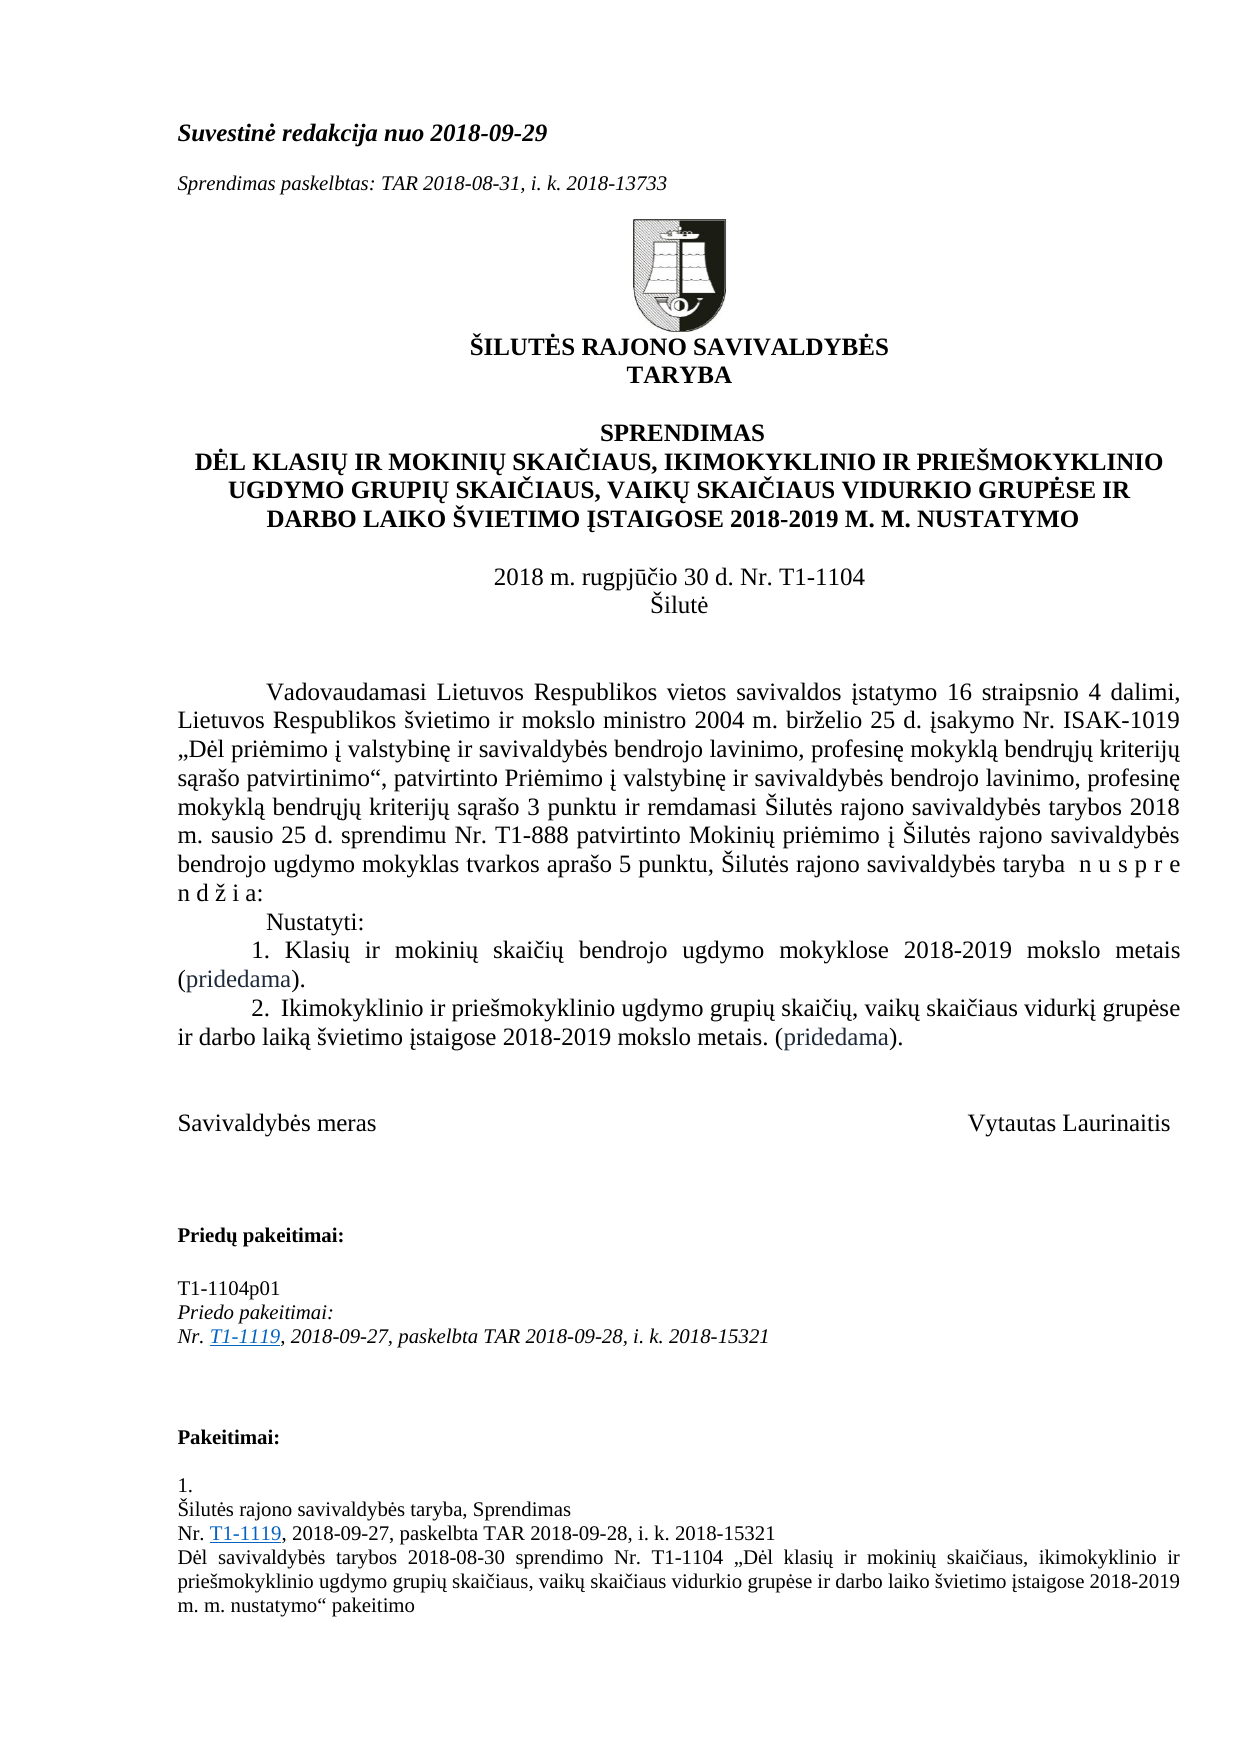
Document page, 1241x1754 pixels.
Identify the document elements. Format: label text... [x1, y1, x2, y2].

text Nr. T1-1119, 2018-09-27, paskelbta TAR 2018-09-28, i. k. 2018-15321 [177, 1324, 1181, 1348]
text Šilutės rajono savivaldybėS [177, 332, 1181, 360]
text Priedo pakeitimai: [177, 1300, 1181, 1324]
text Šilutės rajono savivaldybės taryba, Sprendimas [177, 1497, 1181, 1521]
text 1. [177, 1473, 1181, 1497]
text Nustatyti: [177, 907, 1181, 935]
text Nr. T1-1119, 2018-09-27, paskelbta TAR 2018-09-28, i. k. 2018-15321 [177, 1521, 1181, 1545]
text Sprendimas paskelbtas: TAR 2018-08-31, i. k. 2018-13733 [177, 171, 1181, 195]
text T1-1104p01 [177, 1276, 1181, 1300]
text dėl Klasių IR mokinių SKAIČIAUS, ikimokyklinio IR priešmokyklinio ugdymo grupių SKAIČIAUS, VAIKŲ skaičiaus vidurkio GRUPĖSE IR darbo laiko ŠVIETIMO ĮSTAIGOSE 2018-2019 M. M. NUSTATYMO [177, 447, 1181, 533]
text Savivaldybės meras Vytautas Laurinaitis [177, 1108, 1181, 1137]
text Šilutė [177, 590, 1181, 619]
text Vadovaudamasi Lietuvos Respublikos vietos savivaldos įstatymo 16 straipsnio 4 dalimi, Lietuvos Respublikos švietimo ir mokslo ministro 2004 m. birželio 25 d. įsakymo Nr. ISAK-1019 „Dėl priėmimo į valstybinę ir savivaldybės bendrojo lavinimo, profesinę mokyklą bendrųjų kriterijų sąrašo patvirtinimo“, patvirtinto Priėmimo į valstybinę ir savivaldybės bendrojo lavinimo, profesinę mokyklą bendrųjų kriterijų sąrašo 3 punktu ir remdamasi Šilutės rajono savivaldybės tarybos 2018 m. sausio 25 d. sprendimu Nr. T1-888 patvirtinto Mokinių priėmimo į Šilutės rajono savivaldybės bendrojo ugdymo mokyklas tvarkos aprašo 5 punktu, Šilutės rajono savivaldybės taryba n u s p r e n d ž i a: [177, 677, 1181, 907]
text 2. Ikimokyklinio ir priešmokyklinio ugdymo grupių skaičių, vaikų skaičiaus vidurkį grupėse ir darbo laiką švietimo įstaigose 2018-2019 mokslo metais. (pridedama). [177, 993, 1181, 1050]
text SPRENDIMAS [177, 418, 1181, 447]
text Suvestinė redakcija nuo 2018-09-29 [177, 118, 1181, 147]
text Pakeitimai: [177, 1425, 1181, 1449]
text TARYBA [177, 360, 1181, 389]
text 1. Klasių ir mokinių skaičių bendrojo ugdymo mokyklose 2018-2019 mokslo metais (pridedama). [177, 935, 1181, 993]
text Priedų pakeitimai: [177, 1223, 1181, 1247]
text Dėl savivaldybės tarybos 2018-08-30 sprendimo Nr. T1-1104 „Dėl klasių ir mokinių skaičiaus, ikimokyklinio ir priešmokyklinio ugdymo grupių skaičiaus, vaikų skaičiaus vidurkio grupėse ir darbo laiko švietimo įstaigose 2018-2019 m. m. nustatymo“ pakeitimo [177, 1545, 1181, 1617]
text 2018 m. rugpjūčio 30 d. Nr. T1-1104 [177, 562, 1181, 590]
